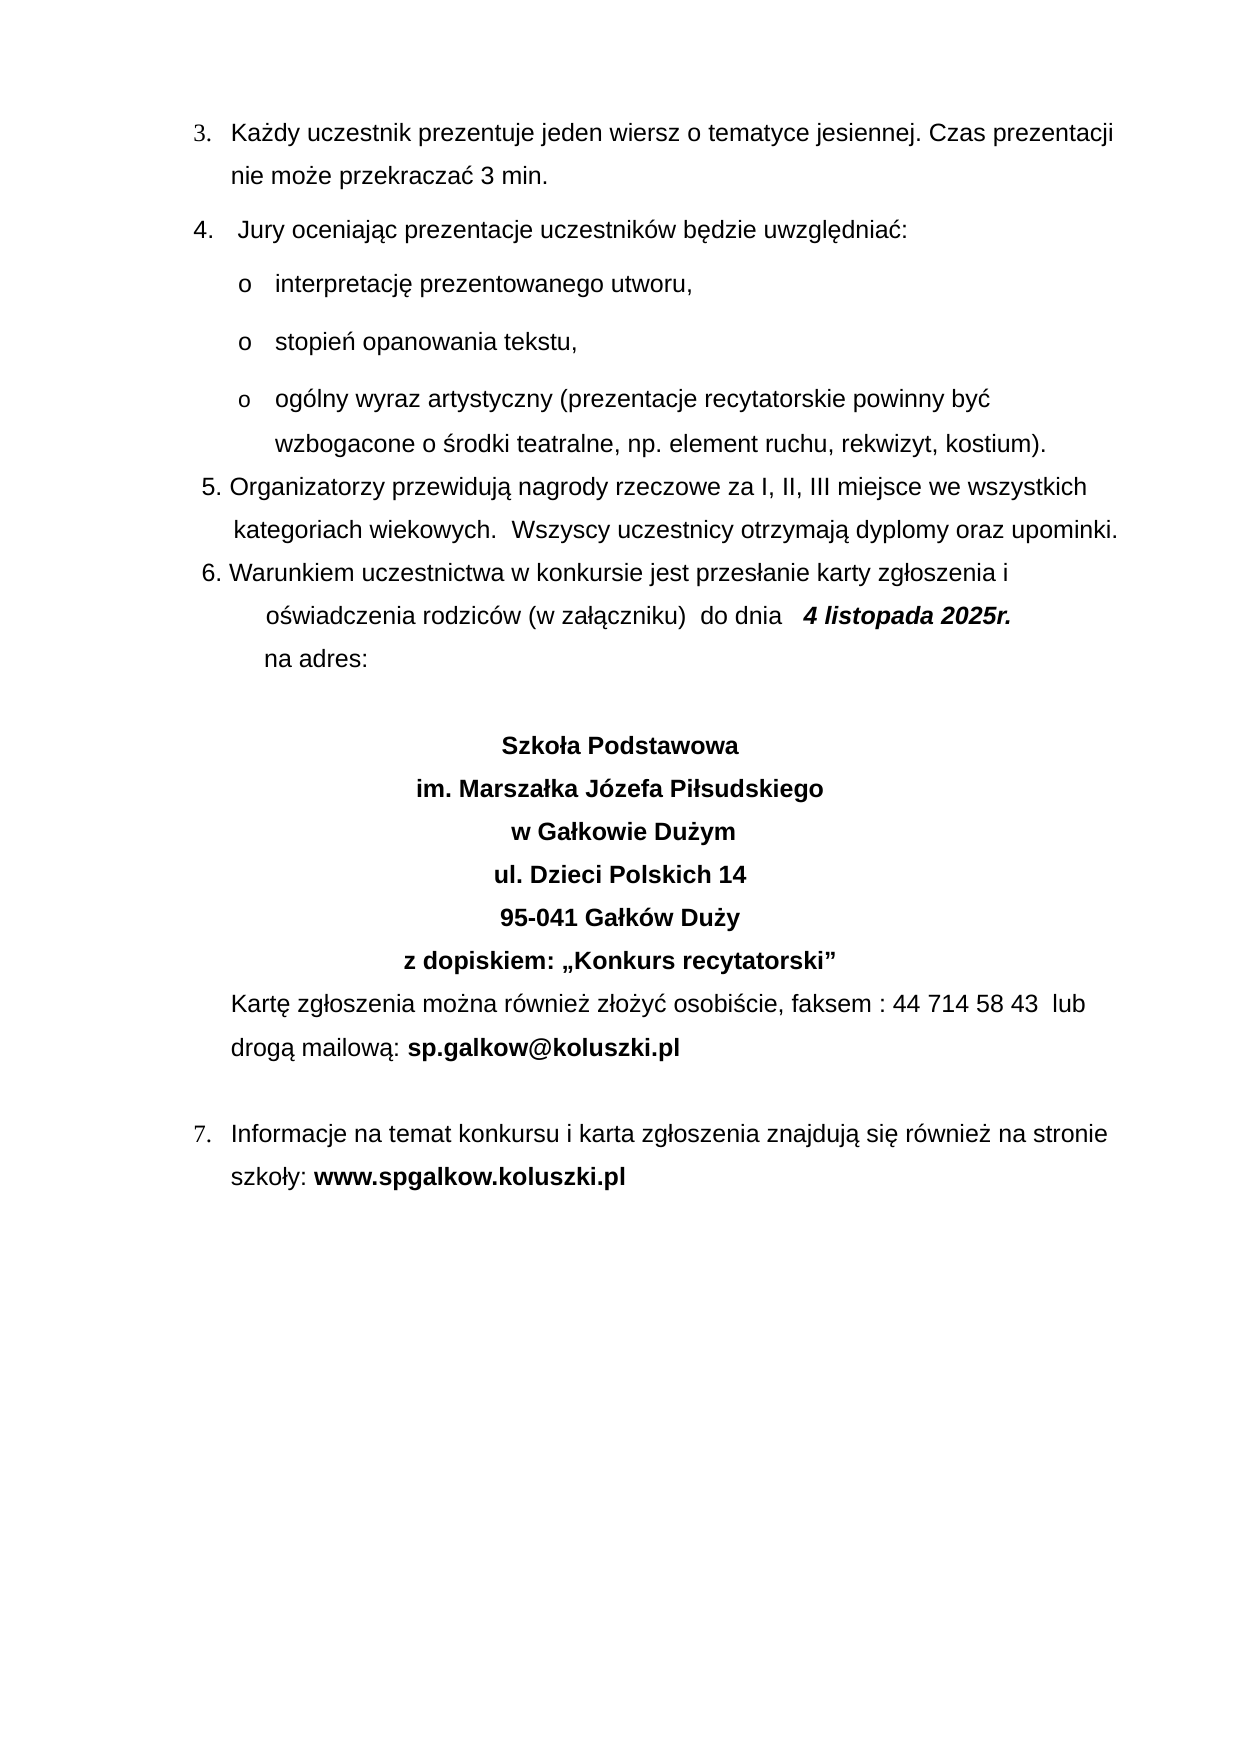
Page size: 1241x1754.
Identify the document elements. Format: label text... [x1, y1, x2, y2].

text 6. Warunkiem uczestnictwa w konkursie jest przesłanie karty zgłoszenia i oświadczenia rodziców (w załączniku) do dnia 4 listopada 2025r. na adres: [118, 558, 1122, 673]
text 95-041 Gałków Duży [118, 903, 1122, 932]
text im. Marszałka Józefa Piłsudskiego [118, 774, 1122, 802]
list ogólny wyraz artystyczny (prezentacje recytatorskie powinny być wzbogacone o środki teatralne, np. element ruchu, rekwizyt, kostium). [237, 384, 1122, 457]
list Informacje na temat konkursu i karta zgłoszenia znajdują się również na stronie szkoły: www.spgalkow.koluszki.pl [193, 1119, 1122, 1191]
text Kartę zgłoszenia można również złożyć osobiście, faksem : 44 714 58 43 lub drogą mailową: sp.galkow@koluszki.pl [231, 989, 1122, 1061]
list Każdy uczestnik prezentuje jeden wiersz o tematyce jesiennej. Czas prezentacji nie może przekraczać 3 min. [193, 118, 1122, 190]
list Jury oceniając prezentacje uczestników będzie uwzględniać: [193, 215, 1122, 244]
text w Gałkowie Dużym [118, 817, 1122, 846]
text 5. Organizatorzy przewidują nagrody rzeczowe za I, II, III miejsce we wszystkich kategoriach wiekowych. Wszyscy uczestnicy otrzymają dyplomy oraz upominki. [118, 472, 1122, 544]
text z dopiskiem: „Konkurs recytatorski” [118, 946, 1122, 975]
text Szkoła Podstawowa [118, 731, 1122, 759]
list stopień opanowania tekstu, [237, 327, 1122, 358]
list interpretację prezentowanego utworu, [237, 269, 1122, 300]
text ul. Dzieci Polskich 14 [118, 860, 1122, 889]
